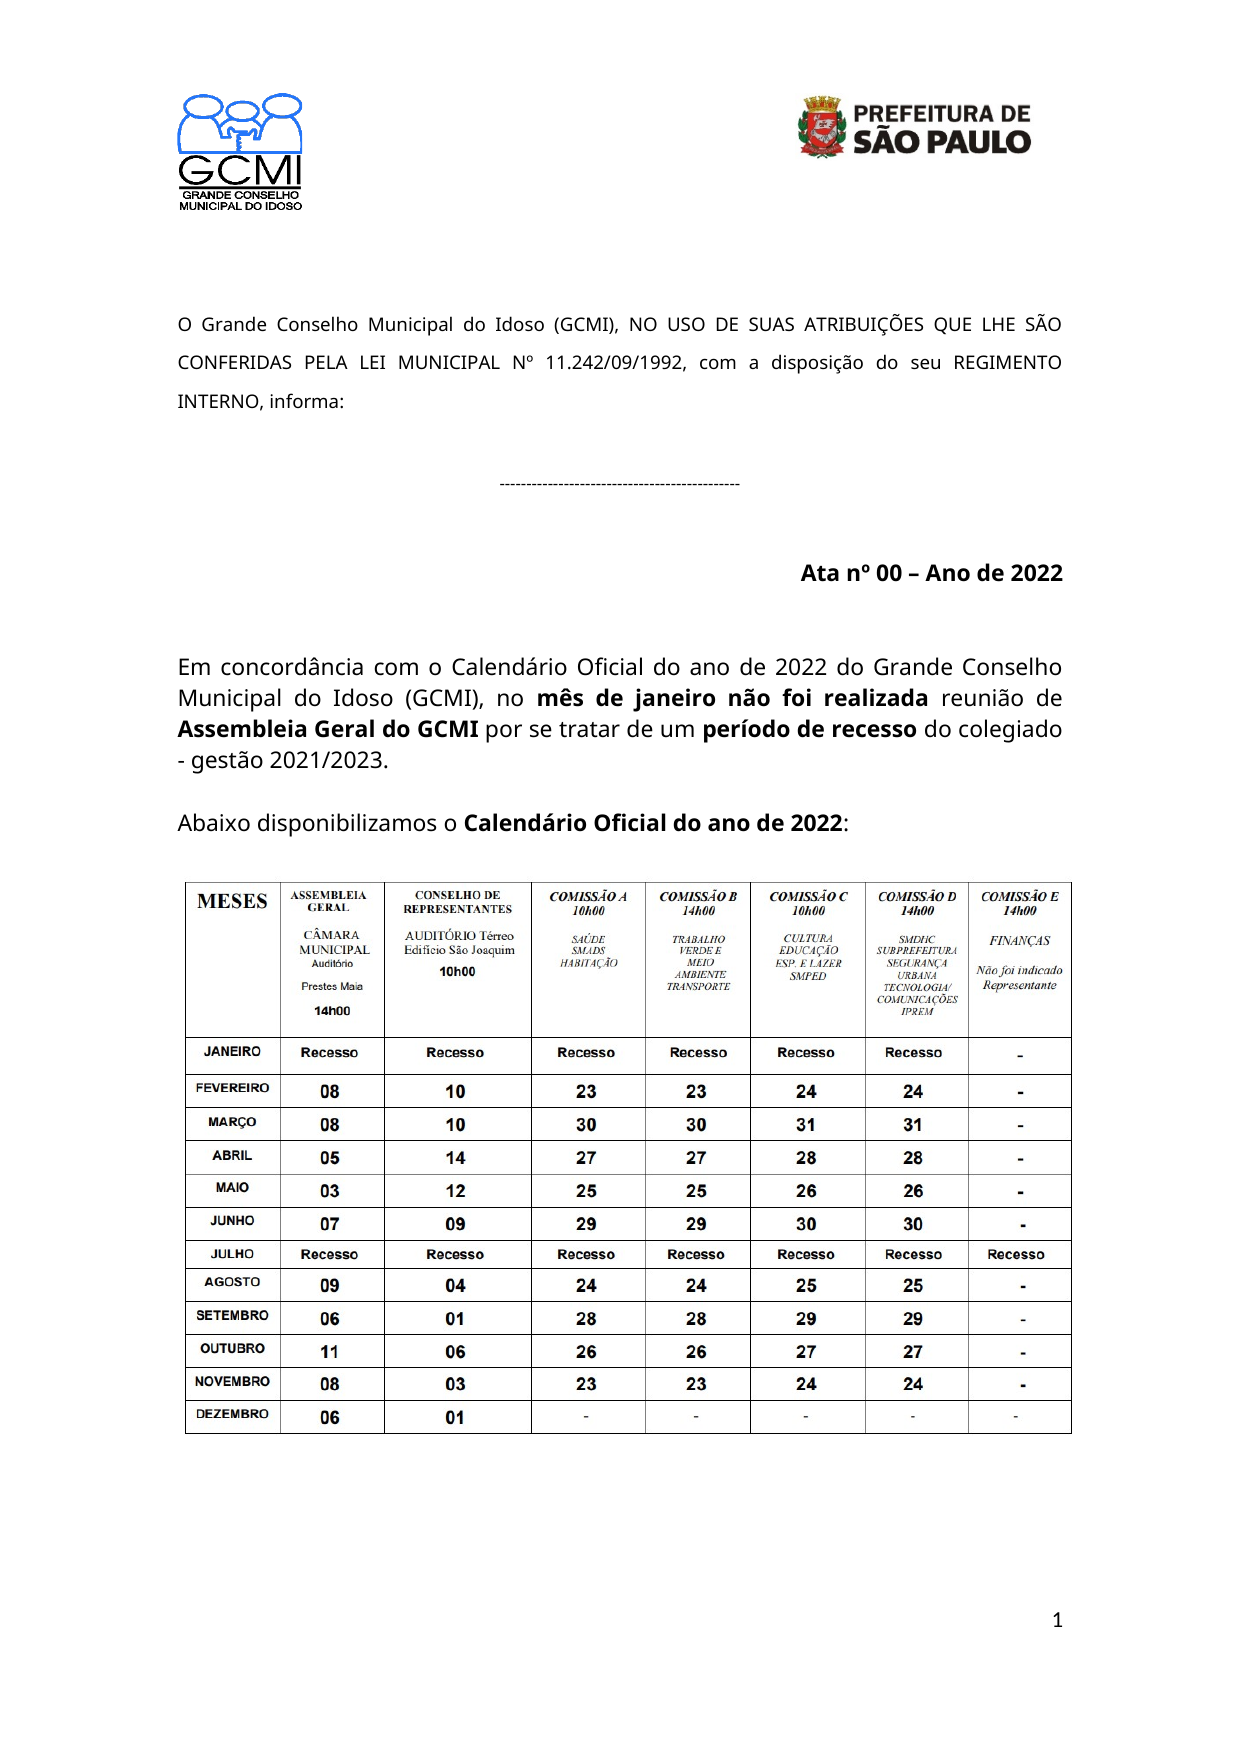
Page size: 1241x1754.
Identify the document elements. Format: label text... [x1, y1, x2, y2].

text O Grande Conselho Municipal do Idoso (GCMI), NO USO DE SUAS ATRIBUIÇÕES QUE LHE SÃO CONFERIDAS PELA LEI MUNICIPAL Nº 11.242/09/1992, com a disposição do seu REGIMENTO INTERNO, informa: [177, 311, 1063, 413]
text Abaixo disponibilizamos o Calendário Oficial do ano de 2022: [177, 807, 1063, 838]
text Em concordância com o Calendário Oficial do ano de 2022 do Grande Conselho Municipal do Idoso (GCMI), no mês de janeiro não foi realizada reunião de Assembleia Geral do GCMI por se tratar de um período de recesso do colegiado - gestão 2021/2023. [177, 651, 1063, 776]
text Ata nº 00 – Ano de 2022 [177, 557, 1063, 588]
text --------------------------------------------- [177, 472, 1063, 494]
